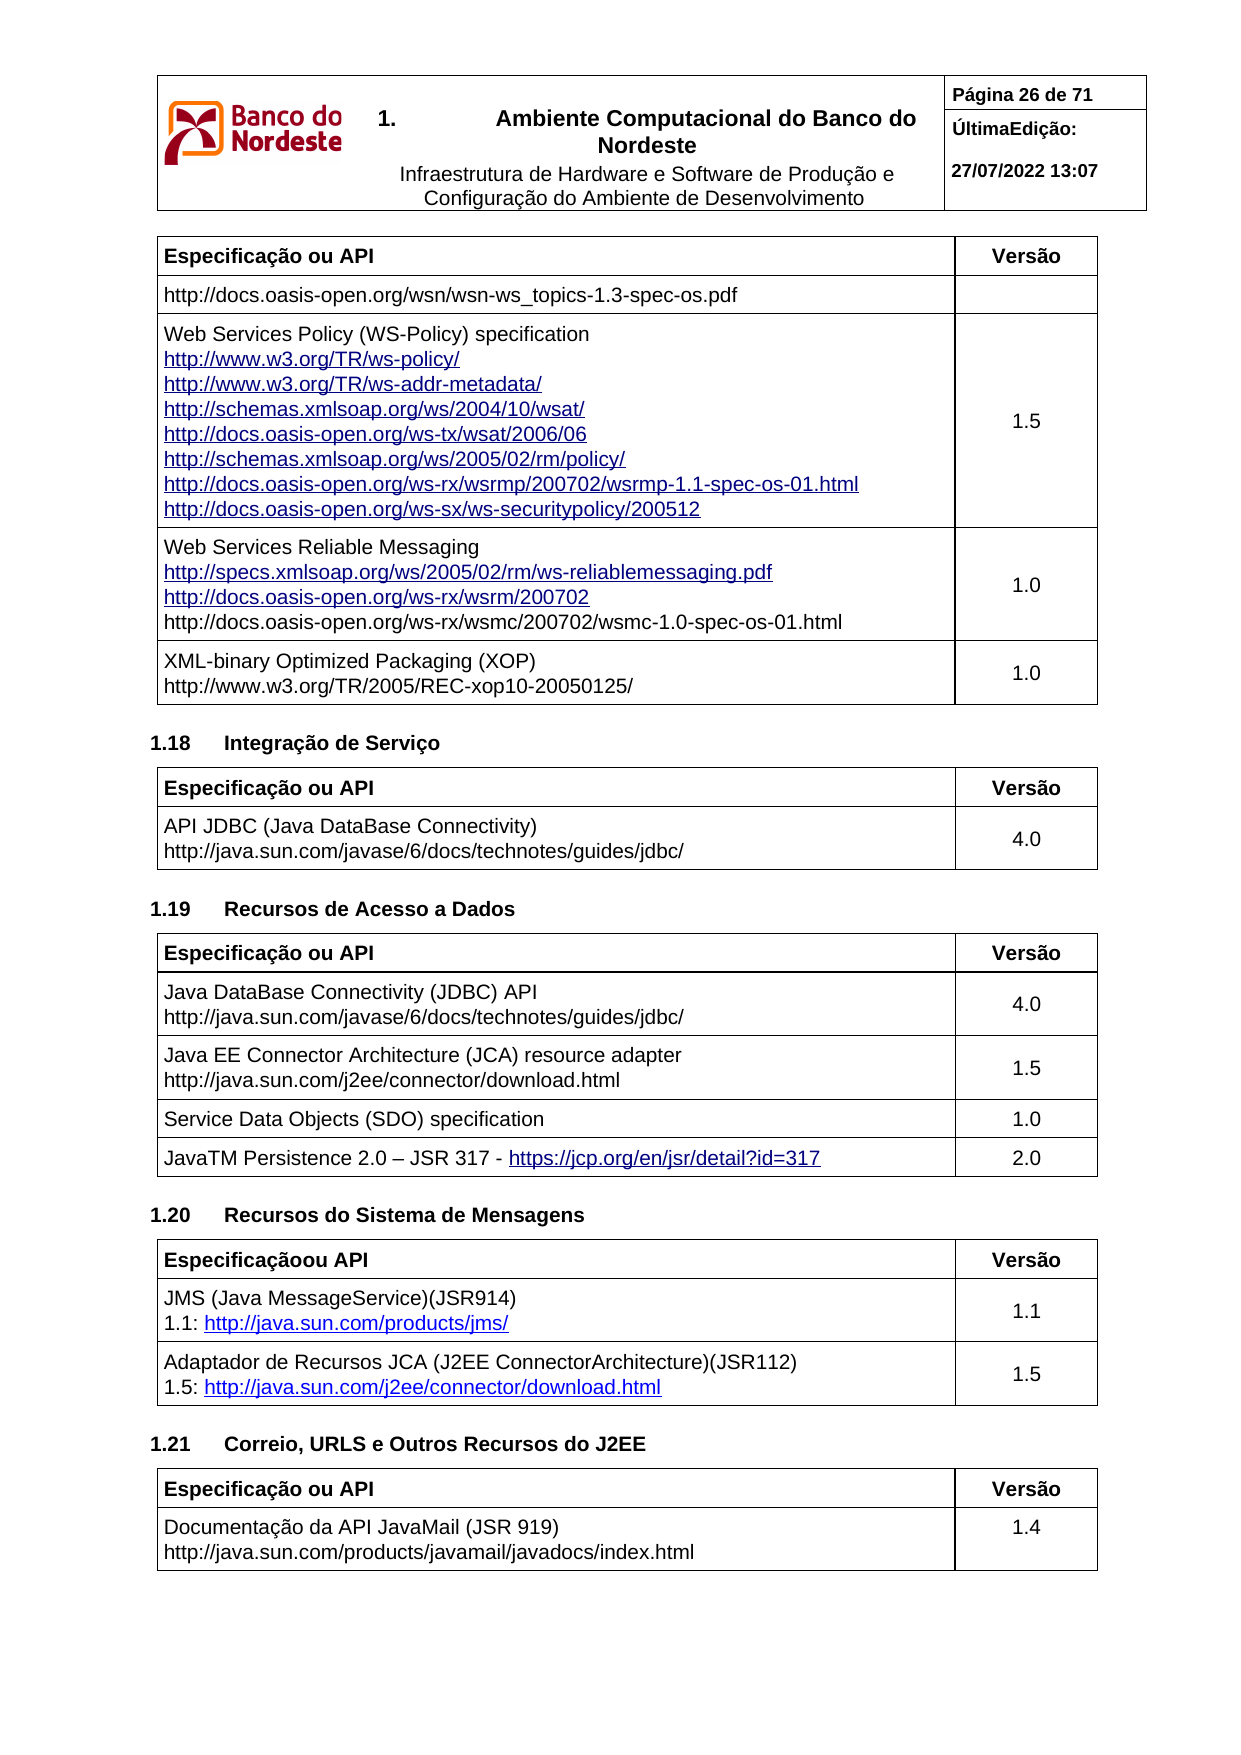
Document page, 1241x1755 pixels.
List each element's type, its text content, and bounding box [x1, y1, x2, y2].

table_cell 1.0 [956, 641, 1097, 704]
table_header Especificação ou API [158, 1469, 954, 1507]
subtitle Correio, URLS e Outros Recursos do J2EE [150, 1431, 1090, 1456]
table_cell Web Services Policy (WS-Policy) specification http://www.w3.org/TR/ws-policy/ http://www.w3.org/TR/ws-addr-metadata/ http://schemas.xmlsoap.org/ws/2004/10/wsat/ http://docs.oasis-open.org/ws-tx/wsat/2006/06 http://schemas.xmlsoap.org/ws/2005/02/rm/policy/ http://docs.oasis-open.org/ws-rx/wsrmp/200702/wsrmp-1.1-spec-os-01.html http://docs.oasis-open.org/ws-sx/ws-securitypolicy/200512 [158, 314, 954, 527]
table_cell 1.5 [956, 314, 1097, 527]
table_cell Service Data Objects (SDO) specification [158, 1100, 955, 1137]
table_cell JMS (Java MessageService)(JSR914) 1.1: http://java.sun.com/products/jms/ [158, 1279, 955, 1341]
table_header Versão [956, 768, 1097, 806]
table_cell http://docs.oasis-open.org/wsn/wsn-ws_topics-1.3-spec-os.pdf [158, 276, 954, 313]
table_header Versão [956, 237, 1097, 274]
table_header Especificaçãoou API [158, 1240, 955, 1278]
table_cell JavaTM Persistence 2.0 – JSR 317 - https://jcp.org/en/jsr/detail?id=317 [158, 1138, 955, 1176]
table_cell 1.5 [956, 1342, 1097, 1405]
table_cell Java DataBase Connectivity (JDBC) API http://java.sun.com/javase/6/docs/technotes/guides/jdbc/ [158, 973, 955, 1035]
table_cell 1.4 [956, 1508, 1097, 1570]
table_cell Java EE Connector Architecture (JCA) resource adapter http://java.sun.com/j2ee/connector/download.html [158, 1036, 955, 1098]
table_header Versão [956, 1469, 1097, 1507]
table_cell 1.0 [956, 528, 1097, 640]
table_cell Web Services Reliable Messaging http://specs.xmlsoap.org/ws/2005/02/rm/ws-reliablemessaging.pdf http://docs.oasis-open.org/ws-rx/wsrm/200702 http://docs.oasis-open.org/ws-rx/wsmc/200702/wsmc-1.0-spec-os-01.html [158, 528, 954, 640]
subtitle Integração de Serviço [150, 730, 1090, 755]
table_cell [956, 276, 1097, 313]
table_cell Documentação da API JavaMail (JSR 919) http://java.sun.com/products/javamail/javadocs/index.html [158, 1508, 954, 1570]
subtitle Recursos de Acesso a Dados [150, 895, 1090, 920]
table_cell 1.1 [956, 1279, 1097, 1341]
table_header Versão [956, 934, 1097, 971]
table_header Especificação ou API [158, 237, 954, 274]
table_cell XML-binary Optimized Packaging (XOP) http://www.w3.org/TR/2005/REC-xop10-20050125/ [158, 641, 954, 704]
table_cell API JDBC (Java DataBase Connectivity) http://java.sun.com/javase/6/docs/technotes/guides/jdbc/ [158, 807, 955, 869]
table_cell Adaptador de Recursos JCA (J2EE ConnectorArchitecture)(JSR112) 1.5: http://java.sun.com/j2ee/connector/download.html [158, 1342, 955, 1405]
table_cell 2.0 [956, 1138, 1097, 1176]
table_cell 4.0 [956, 807, 1097, 869]
table_cell 4.0 [956, 973, 1097, 1035]
table_header Especificação ou API [158, 934, 955, 971]
table_cell 1.5 [956, 1036, 1097, 1098]
table_header Especificação ou API [158, 768, 955, 806]
table_header Versão [956, 1240, 1097, 1278]
table_cell 1.0 [956, 1100, 1097, 1137]
subtitle Recursos do Sistema de Mensagens [150, 1202, 1090, 1227]
